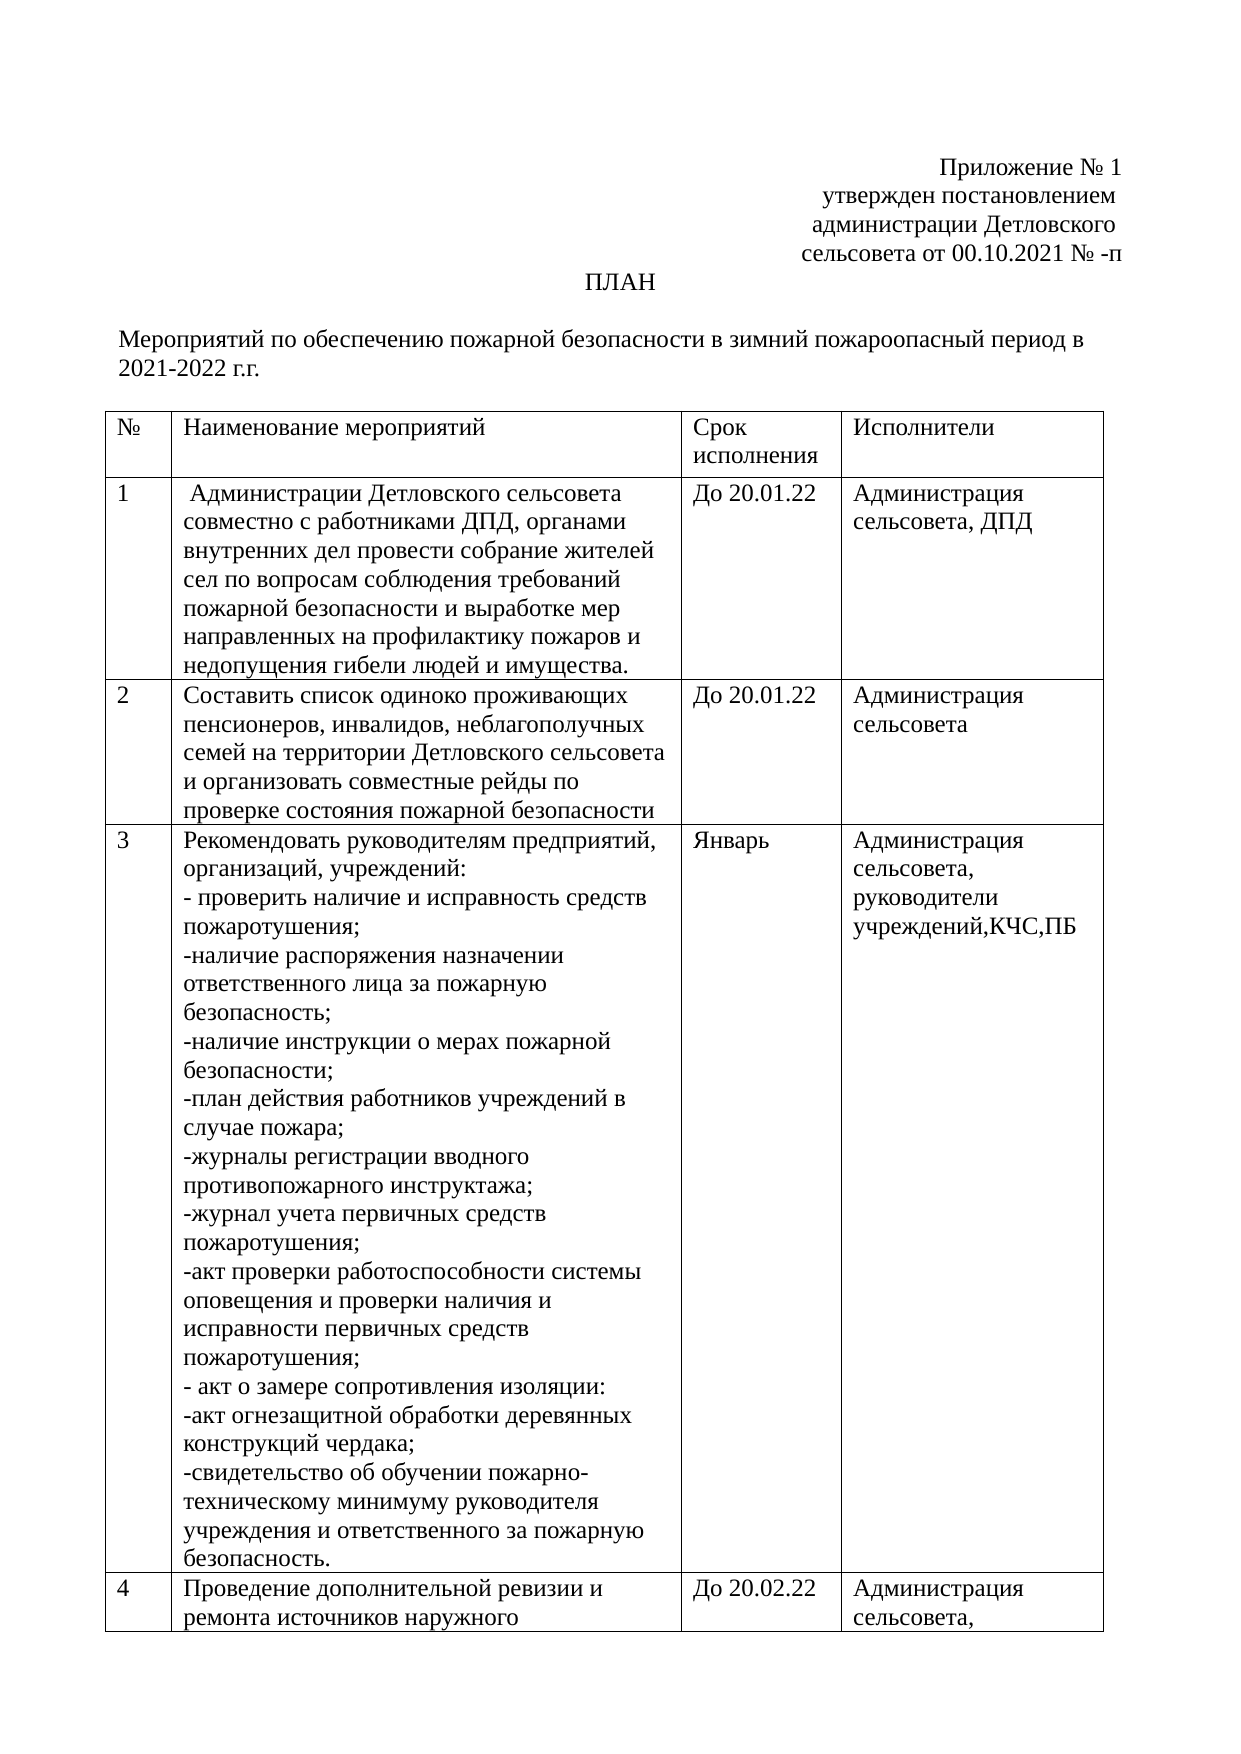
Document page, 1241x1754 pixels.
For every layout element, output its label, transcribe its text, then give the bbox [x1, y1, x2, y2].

table_cell 2 [106, 680, 171, 824]
table_header № [106, 412, 171, 477]
table_cell Администрации Детловского сельсовета совместно с работниками ДПД, органами внутренних дел провести собрание жителей сел по вопросам соблюдения требований пожарной безопасности и выработке мер направленных на профилактику пожаров и недопущения гибели людей и имущества. [172, 478, 681, 679]
text сельсовета от 00.10.2021 № -п [118, 238, 1122, 267]
table_header Исполнители [842, 412, 1103, 477]
table_cell Администрация сельсовета, [842, 1573, 1103, 1631]
table_cell До 20.01.22 [682, 478, 841, 679]
table_cell Администрация сельсовета [842, 680, 1103, 824]
table_cell Проведение дополнительной ревизии и ремонта источников наружного [172, 1573, 681, 1631]
table_cell 4 [106, 1573, 171, 1631]
table_cell 1 [106, 478, 171, 679]
table_cell Рекомендовать руководителям предприятий, организаций, учреждений: - проверить наличие и исправность средств пожаротушения; -наличие распоряжения назначении ответственного лица за пожарную безопасность; -наличие инструкции о мерах пожарной безопасности; -план действия работников учреждений в случае пожара; -журналы регистрации вводного противопожарного инструктажа; -журнал учета первичных средств пожаротушения; -акт проверки работоспособности системы оповещения и проверки наличия и исправности первичных средств пожаротушения; - акт о замере сопротивления изоляции: -акт огнезащитной обработки деревянных конструкций чердака; -свидетельство об обучении пожарно-техническому минимуму руководителя учреждения и ответственного за пожарную безопасность. [172, 825, 681, 1572]
table_cell Администрация сельсовета, ДПД [842, 478, 1103, 679]
table_cell Администрация сельсовета, руководители учреждений,КЧС,ПБ [842, 825, 1103, 1572]
table_cell До 20.01.22 [682, 680, 841, 824]
text утвержден постановлением [118, 181, 1122, 209]
table_header Срок исполнения [682, 412, 841, 477]
text Мероприятий по обеспечению пожарной безопасности в зимний пожароопасный период в 2021-2022 г.г. [118, 324, 1122, 382]
text ПЛАН [118, 267, 1122, 296]
table_cell Составить список одиноко проживающих пенсионеров, инвалидов, неблагополучных семей на территории Детловского сельсовета и организовать совместные рейды по проверке состояния пожарной безопасности [172, 680, 681, 824]
text администрации Детловского [118, 209, 1122, 238]
text Приложение № 1 [118, 152, 1122, 181]
table_cell Январь [682, 825, 841, 1572]
table_cell До 20.02.22 [682, 1573, 841, 1631]
table_header Наименование мероприятий [172, 412, 681, 477]
table_cell 3 [106, 825, 171, 1572]
